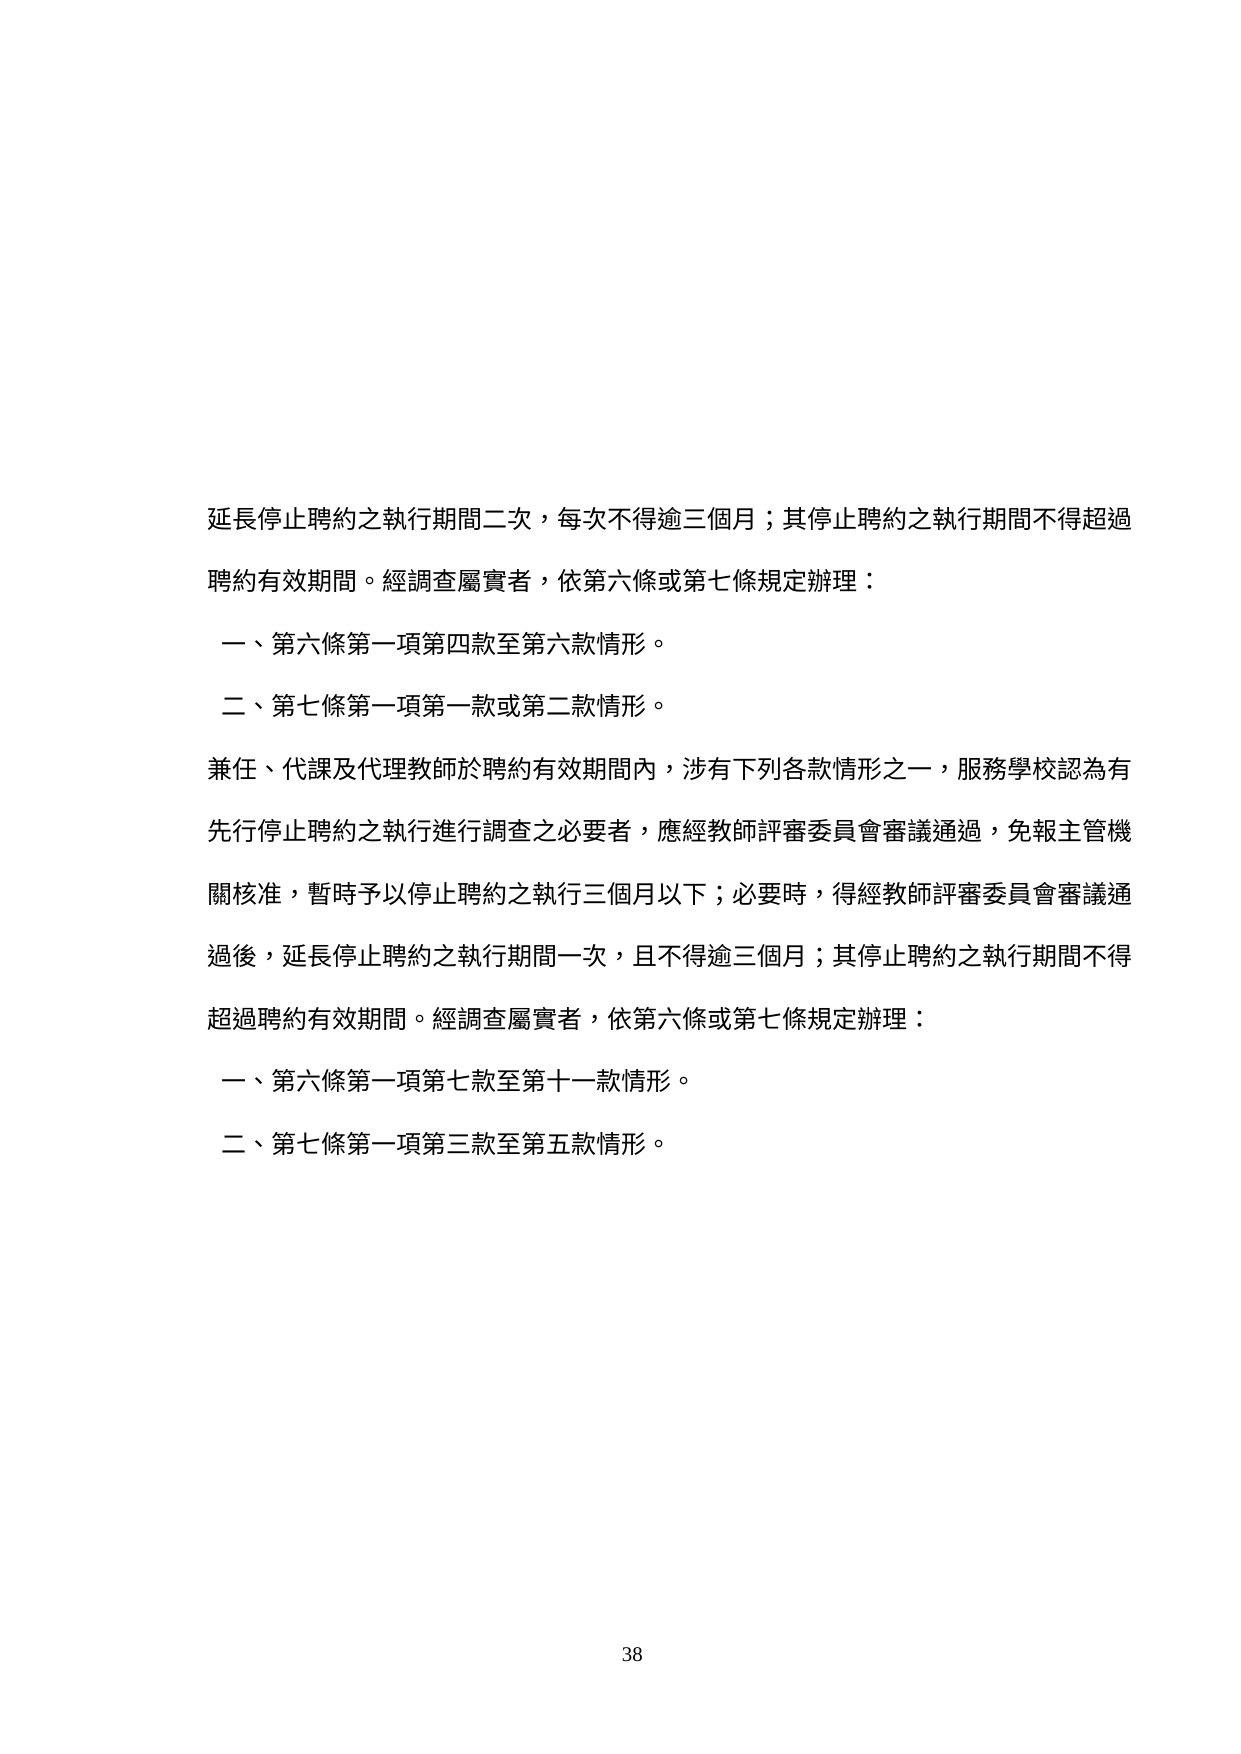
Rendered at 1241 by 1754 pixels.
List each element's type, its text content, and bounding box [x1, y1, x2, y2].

text 二、第七條第一項第一款或第二款情形。 [207, 663, 1146, 726]
text 一、第六條第一項第七款至第十一款情形。 [207, 1038, 1146, 1101]
text 第12條 兼任、代課及代理教師於聘約有效期間內，涉有下列各款情形之一者，服務學校應於知悉之日起一個月內經教師評審委員會審議通過後，免報主管機關核准，暫時予以停止聘約之執行六個月以下，並靜候調查；必要時，得經教師評審委員會審議通過後，延長停止聘約之執行期間二次，每次不得逾三個月；其停止聘約之執行期間不得超過聘約有效期間。經調查屬實者，依第六條或第七條規定辦理： [118, 476, 1146, 601]
text 一、第六條第一項第四款至第六款情形。 [207, 601, 1146, 663]
text 二、第七條第一項第三款至第五款情形。 [207, 1101, 1146, 1163]
text 兼任、代課及代理教師於聘約有效期間內，涉有下列各款情形之一，服務學校認為有先行停止聘約之執行進行調查之必要者，應經教師評審委員會審議通過，免報主管機關核准，暫時予以停止聘約之執行三個月以下；必要時，得經教師評審委員會審議通過後，延長停止聘約之執行期間一次，且不得逾三個月；其停止聘約之執行期間不得超過聘約有效期間。經調查屬實者，依第六條或第七條規定辦理： [207, 726, 1146, 1038]
